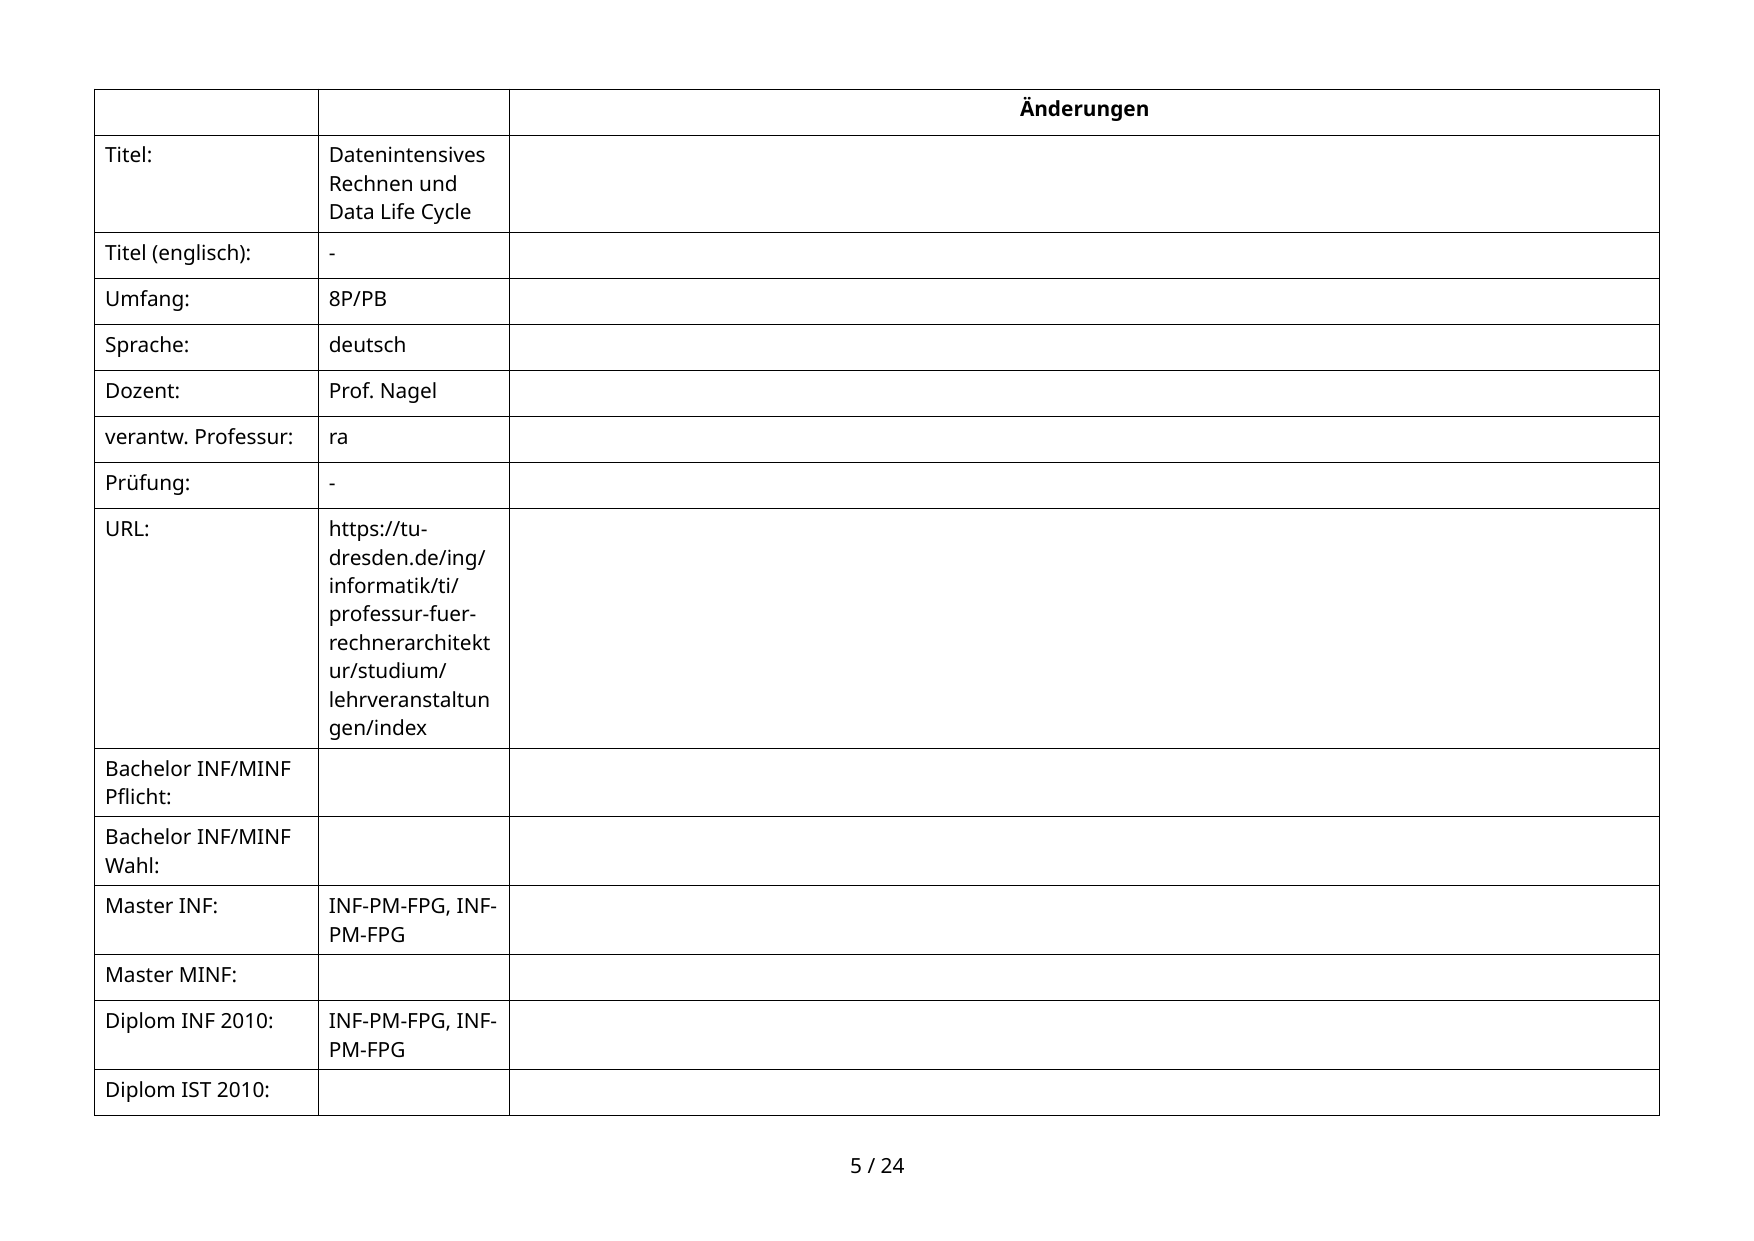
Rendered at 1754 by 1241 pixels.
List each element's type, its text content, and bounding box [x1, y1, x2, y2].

table_cell [510, 371, 1659, 416]
table_cell Diplom IST 2010: [95, 1070, 318, 1115]
table_cell Sprache: [95, 325, 318, 370]
table_cell [319, 955, 509, 1000]
table_cell Master MINF: [95, 955, 318, 1000]
table_cell [510, 136, 1659, 232]
table_cell [510, 749, 1659, 816]
table_cell Diplom INF 2010: [95, 1001, 318, 1069]
table_cell deutsch [319, 325, 509, 370]
table_cell Titel: [95, 136, 318, 232]
table_cell INF-PM-FPG, INF-PM-FPG [319, 1001, 509, 1069]
table_cell 8P/PB [319, 279, 509, 324]
table_cell - [319, 463, 509, 508]
table_cell Titel (englisch): [95, 233, 318, 278]
table_cell [510, 1070, 1659, 1115]
table_cell Prof. Nagel [319, 371, 509, 416]
table_cell Datenintensives Rechnen und Data Life Cycle [319, 136, 509, 232]
table_header Änderungen [510, 90, 1659, 134]
table_cell [510, 509, 1659, 748]
table_header [95, 90, 318, 134]
table_cell [510, 417, 1659, 462]
table_cell https://tu-dresden.de/ing/informatik/ti/professur-fuer-rechnerarchitektur/studium/lehrveranstaltungen/index [319, 509, 509, 748]
table_cell Master INF: [95, 886, 318, 954]
table_cell [510, 325, 1659, 370]
table_cell URL: [95, 509, 318, 748]
table_header [319, 90, 509, 134]
table_cell [510, 955, 1659, 1000]
table_cell Bachelor INF/MINF Pflicht: [95, 749, 318, 816]
table_cell [510, 886, 1659, 954]
table_cell Prüfung: [95, 463, 318, 508]
table_cell Umfang: [95, 279, 318, 324]
table_cell [510, 1001, 1659, 1069]
table_cell verantw. Professur: [95, 417, 318, 462]
table_cell ra [319, 417, 509, 462]
table_cell - [319, 233, 509, 278]
table_cell [510, 817, 1659, 885]
table_cell [319, 1070, 509, 1115]
table_cell [510, 463, 1659, 508]
table_cell INF-PM-FPG, INF-PM-FPG [319, 886, 509, 954]
table_cell Bachelor INF/MINF Wahl: [95, 817, 318, 885]
table_cell [319, 817, 509, 885]
table_cell Dozent: [95, 371, 318, 416]
table_cell [510, 279, 1659, 324]
table_cell [510, 233, 1659, 278]
table_cell [319, 749, 509, 816]
